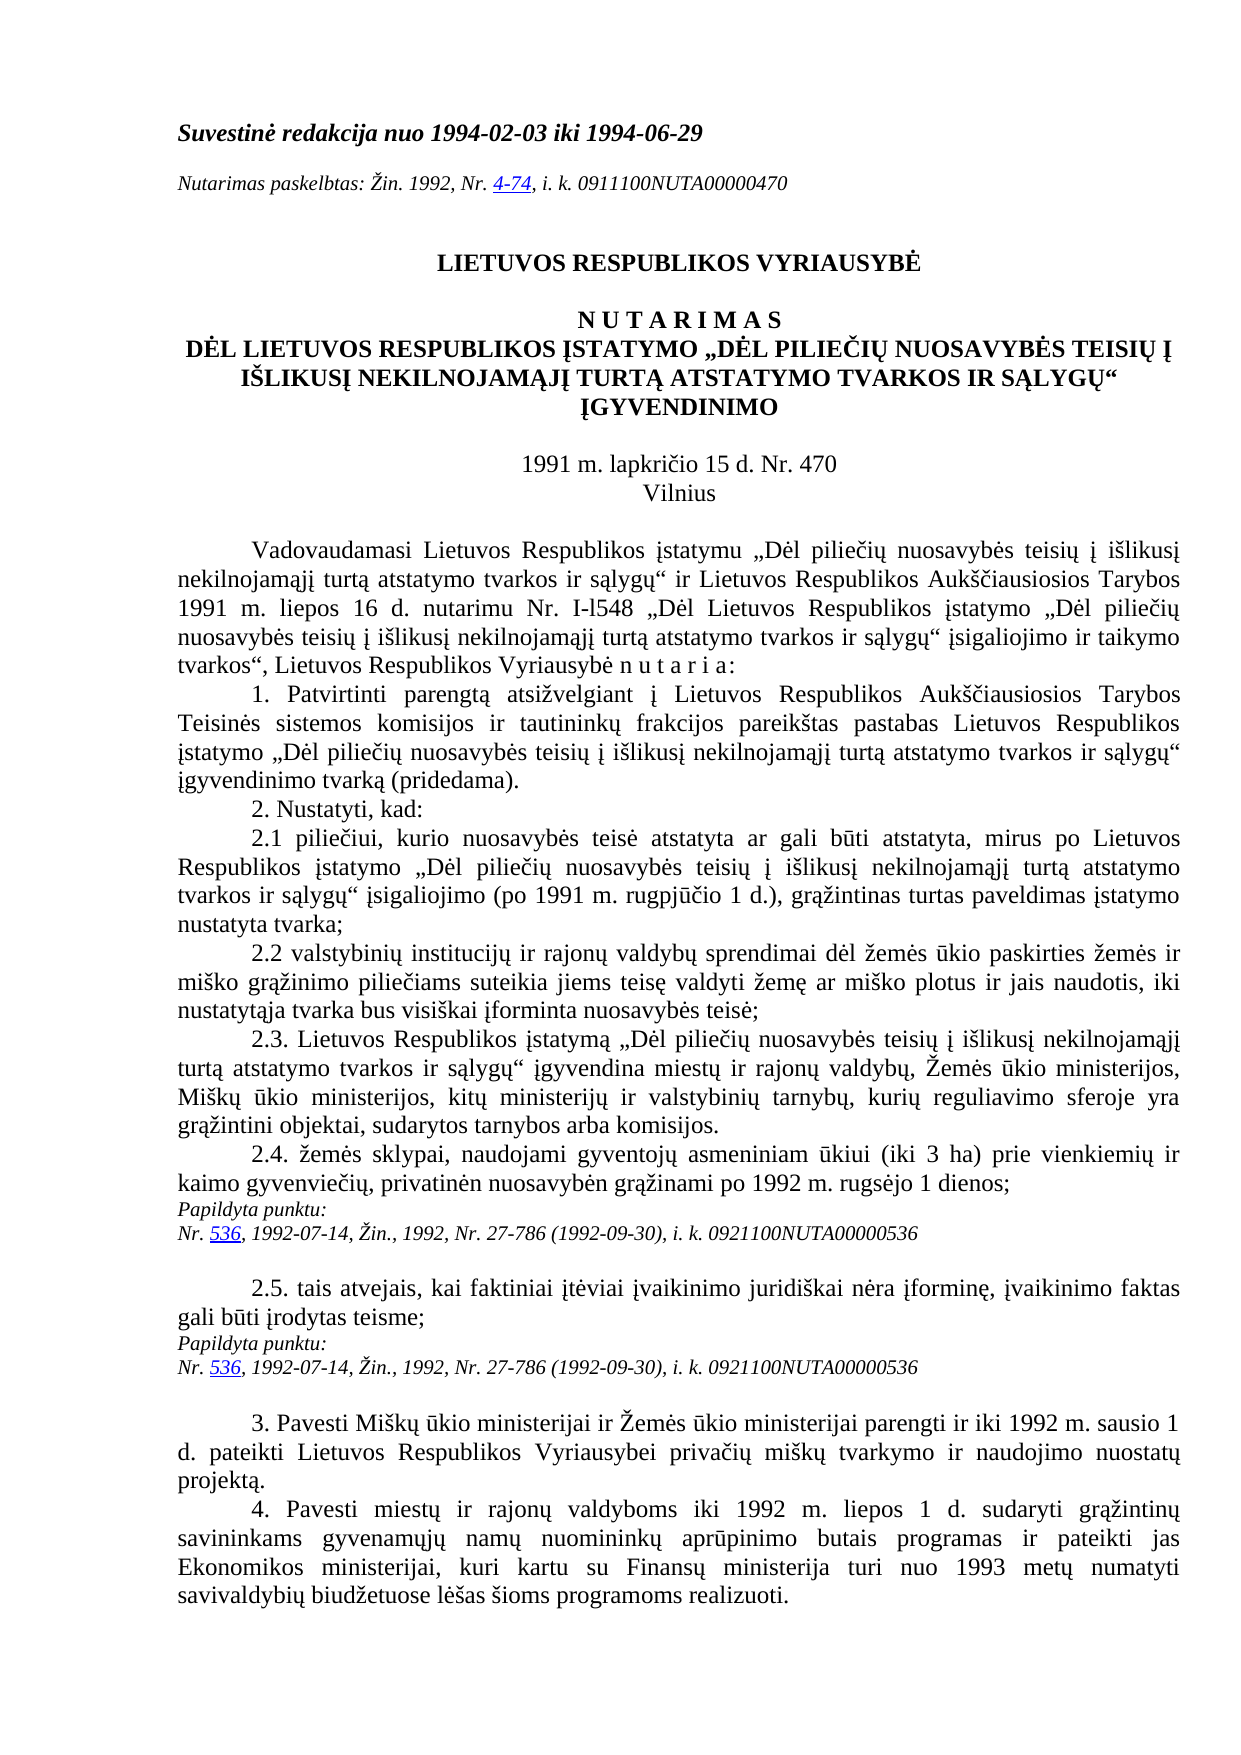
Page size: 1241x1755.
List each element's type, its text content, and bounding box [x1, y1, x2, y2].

text 1991 m. lapkričio 15 d. Nr. 470 [177, 449, 1181, 478]
text 2.2 valstybinių institucijų ir rajonų valdybų sprendimai dėl žemės ūkio paskirties žemės ir miško grąžinimo piliečiams suteikia jiems teisę valdyti žemę ar miško plotus ir jais naudotis, iki nustatytąja tvarka bus visiškai įforminta nuosavybės teisė; [177, 938, 1181, 1024]
text Vadovaudamasi Lietuvos Respublikos įstatymu „Dėl piliečių nuosavybės teisių į išlikusį nekilnojamąjį turtą atstatymo tvarkos ir sąlygų“ ir Lietuvos Respublikos Aukščiausiosios Tarybos 1991 m. liepos 16 d. nutarimu Nr. I-l548 „Dėl Lietuvos Respublikos įstatymo „Dėl piliečių nuosavybės teisių į išlikusį nekilnojamąjį turtą atstatymo tvarkos ir sąlygų“ įsigaliojimo ir taikymo tvarkos“, Lietuvos Respublikos Vyriausybė nutaria: [177, 535, 1181, 679]
text 2.3. Lietuvos Respublikos įstatymą „Dėl piliečių nuosavybės teisių į išlikusį nekilnojamąjį turtą atstatymo tvarkos ir sąlygų“ įgyvendina miestų ir rajonų valdybų, Žemės ūkio ministerijos, Miškų ūkio ministerijos, kitų ministerijų ir valstybinių tarnybų, kurių reguliavimo sferoje yra grąžintini objektai, sudarytos tarnybos arba komisijos. [177, 1024, 1181, 1139]
text 2. Nustatyti, kad: [177, 794, 1181, 823]
text Vilnius [177, 478, 1181, 507]
text N U T A R I M A S [177, 305, 1181, 334]
text 4. Pavesti miestų ir rajonų valdyboms iki 1992 m. liepos 1 d. sudaryti grąžintinų savininkams gyvenamųjų namų nuomininkų aprūpinimo butais programas ir pateikti jas Ekonomikos ministerijai, kuri kartu su Finansų ministerija turi nuo 1993 metų numatyti savivaldybių biudžetuose lėšas šioms programoms realizuoti. [177, 1494, 1181, 1609]
text Nr. 536, 1992-07-14, Žin., 1992, Nr. 27-786 (1992-09-30), i. k. 0921100NUTA00000536 [177, 1221, 1181, 1245]
text 2.1 piliečiui, kurio nuosavybės teisė atstatyta ar gali būti atstatyta, mirus po Lietuvos Respublikos įstatymo „Dėl piliečių nuosavybės teisių į išlikusį nekilnojamąjį turtą atstatymo tvarkos ir sąlygų“ įsigaliojimo (po 1991 m. rugpjūčio 1 d.), grąžintinas turtas paveldimas įstatymo nustatyta tvarka; [177, 823, 1181, 938]
text Papildyta punktu: [177, 1331, 1181, 1355]
text Papildyta punktu: [177, 1197, 1181, 1221]
text 3. Pavesti Miškų ūkio ministerijai ir Žemės ūkio ministerijai parengti ir iki 1992 m. sausio 1 d. pateikti Lietuvos Respublikos Vyriausybei privačių miškų tvarkymo ir naudojimo nuostatų projektą. [177, 1408, 1181, 1494]
text LIETUVOS RESPUBLIKOS VYRIAUSYBĖ [177, 248, 1181, 277]
text Suvestinė redakcija nuo 1994-02-03 iki 1994-06-29 [177, 118, 1181, 147]
text Nutarimas paskelbtas: Žin. 1992, Nr. 4-74, i. k. 0911100NUTA00000470 [177, 171, 1181, 195]
text DĖL LIETUVOS RESPUBLIKOS ĮSTATYMO „DĖL PILIEČIŲ NUOSAVYBĖS TEISIŲ Į IŠLIKUSĮ NEKILNOJAMĄJĮ TURTĄ ATSTATYMO TVARKOS IR SĄLYGŲ“ ĮGYVENDINIMO [177, 334, 1181, 420]
text Nr. 536, 1992-07-14, Žin., 1992, Nr. 27-786 (1992-09-30), i. k. 0921100NUTA00000536 [177, 1355, 1181, 1379]
text 2.5. tais atvejais, kai faktiniai įtėviai įvaikinimo juridiškai nėra įforminę, įvaikinimo faktas gali būti įrodytas teisme; [177, 1273, 1181, 1331]
text 1. Patvirtinti parengtą atsižvelgiant į Lietuvos Respublikos Aukščiausiosios Tarybos Teisinės sistemos komisijos ir tautininkų frakcijos pareikštas pastabas Lietuvos Respublikos įstatymo „Dėl piliečių nuosavybės teisių į išlikusį nekilnojamąjį turtą atstatymo tvarkos ir sąlygų“ įgyvendinimo tvarką (pridedama). [177, 679, 1181, 794]
text 2.4. žemės sklypai, naudojami gyventojų asmeniniam ūkiui (iki 3 ha) prie vienkiemių ir kaimo gyvenviečių, privatinėn nuosavybėn grąžinami po 1992 m. rugsėjo 1 dienos; [177, 1139, 1181, 1197]
